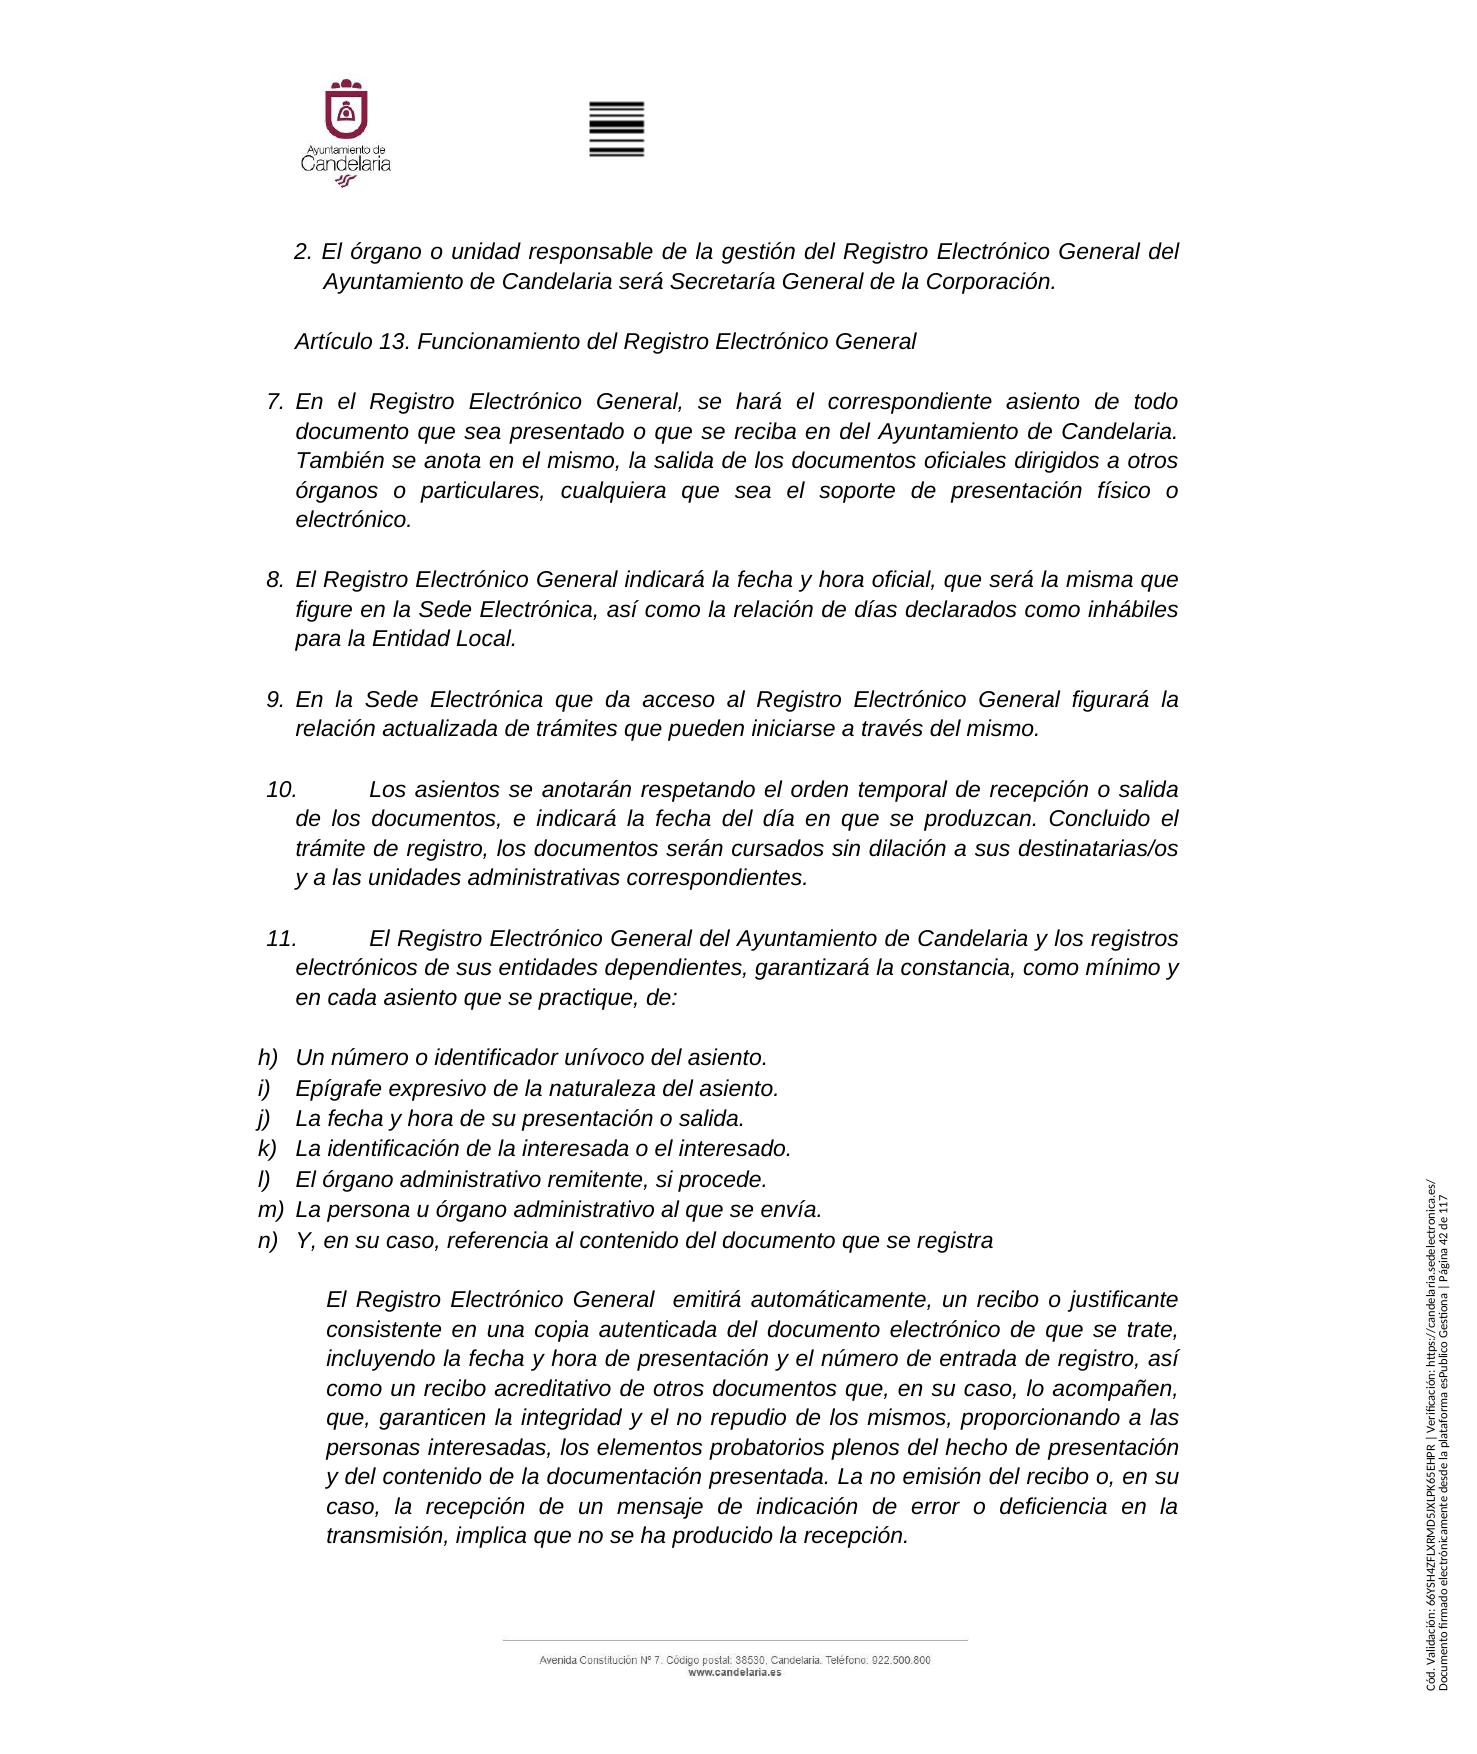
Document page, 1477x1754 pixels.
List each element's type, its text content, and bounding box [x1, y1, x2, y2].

text Artículo 13. Funcionamiento del Registro Electrónico General [295, 328, 1182, 354]
list Un número o identificador unívoco del asiento. [258, 1044, 1182, 1070]
text El Registro Electrónico General emitirá automáticamente, un recibo o justificante consistente en una copia autenticada del documento electrónico de que se trate, incluyendo la fecha y hora de presentación y el número de entrada de registro, así como un recibo acreditativo de otros documentos que, en su caso, lo acompañen, que, garanticen la integridad y el no repudio de los mismos, proporcionando a las personas interesadas, los elementos probatorios plenos del hecho de presentación y del contenido de la documentación presentada. La no emisión del recibo o, en su caso, la recepción de un mensaje de indicación de error o deficiencia en la transmisión, implica que no se ha producido la recepción. [326, 1286, 1182, 1548]
list La fecha y hora de su presentación o salida. [258, 1105, 1182, 1131]
list El Registro Electrónico General del Ayuntamiento de Candelaria y los registros electrónicos de sus entidades dependientes, garantizará la constancia, como mínimo y en cada asiento que se practique, de: [266, 924, 1182, 1010]
list Los asientos se anotarán respetando el orden temporal de recepción o salida de los documentos, e indicará la fecha del día en que se produzcan. Concluido el trámite de registro, los documentos serán cursados sin dilación a sus destinatarias/os y a las unidades administrativas correspondientes. [266, 776, 1182, 890]
list El órgano administrativo remitente, si procede. [258, 1166, 1182, 1192]
list El Registro Electrónico General indicará la fecha y hora oficial, que será la misma que figure en la Sede Electrónica, así como la relación de días declarados como inhábiles para la Entidad Local. [266, 566, 1182, 652]
list La identificación de la interesada o el interesado. [258, 1135, 1182, 1162]
list En la Sede Electrónica que da acceso al Registro Electrónico General figurará la relación actualizada de trámites que pueden iniciarse a través del mismo. [266, 686, 1182, 741]
list La persona u órgano administrativo al que se envía. [258, 1196, 1182, 1222]
list Epígrafe expresivo de la naturaleza del asiento. [258, 1074, 1182, 1101]
list Y, en su caso, referencia al contenido del documento que se registra [258, 1227, 1182, 1253]
list En el Registro Electrónico General, se hará el correspondiente asiento de todo documento que sea presentado o que se reciba en del Ayuntamiento de Candelaria. También se anota en el mismo, la salida de los documentos oficiales dirigidos a otros órganos o particulares, cualquiera que sea el soporte de presentación físico o electrónico. [266, 388, 1182, 533]
text 2. El órgano o unidad responsable de la gestión del Registro Electrónico General del Ayuntamiento de Candelaria será Secretaría General de la Corporación. [294, 238, 1182, 294]
